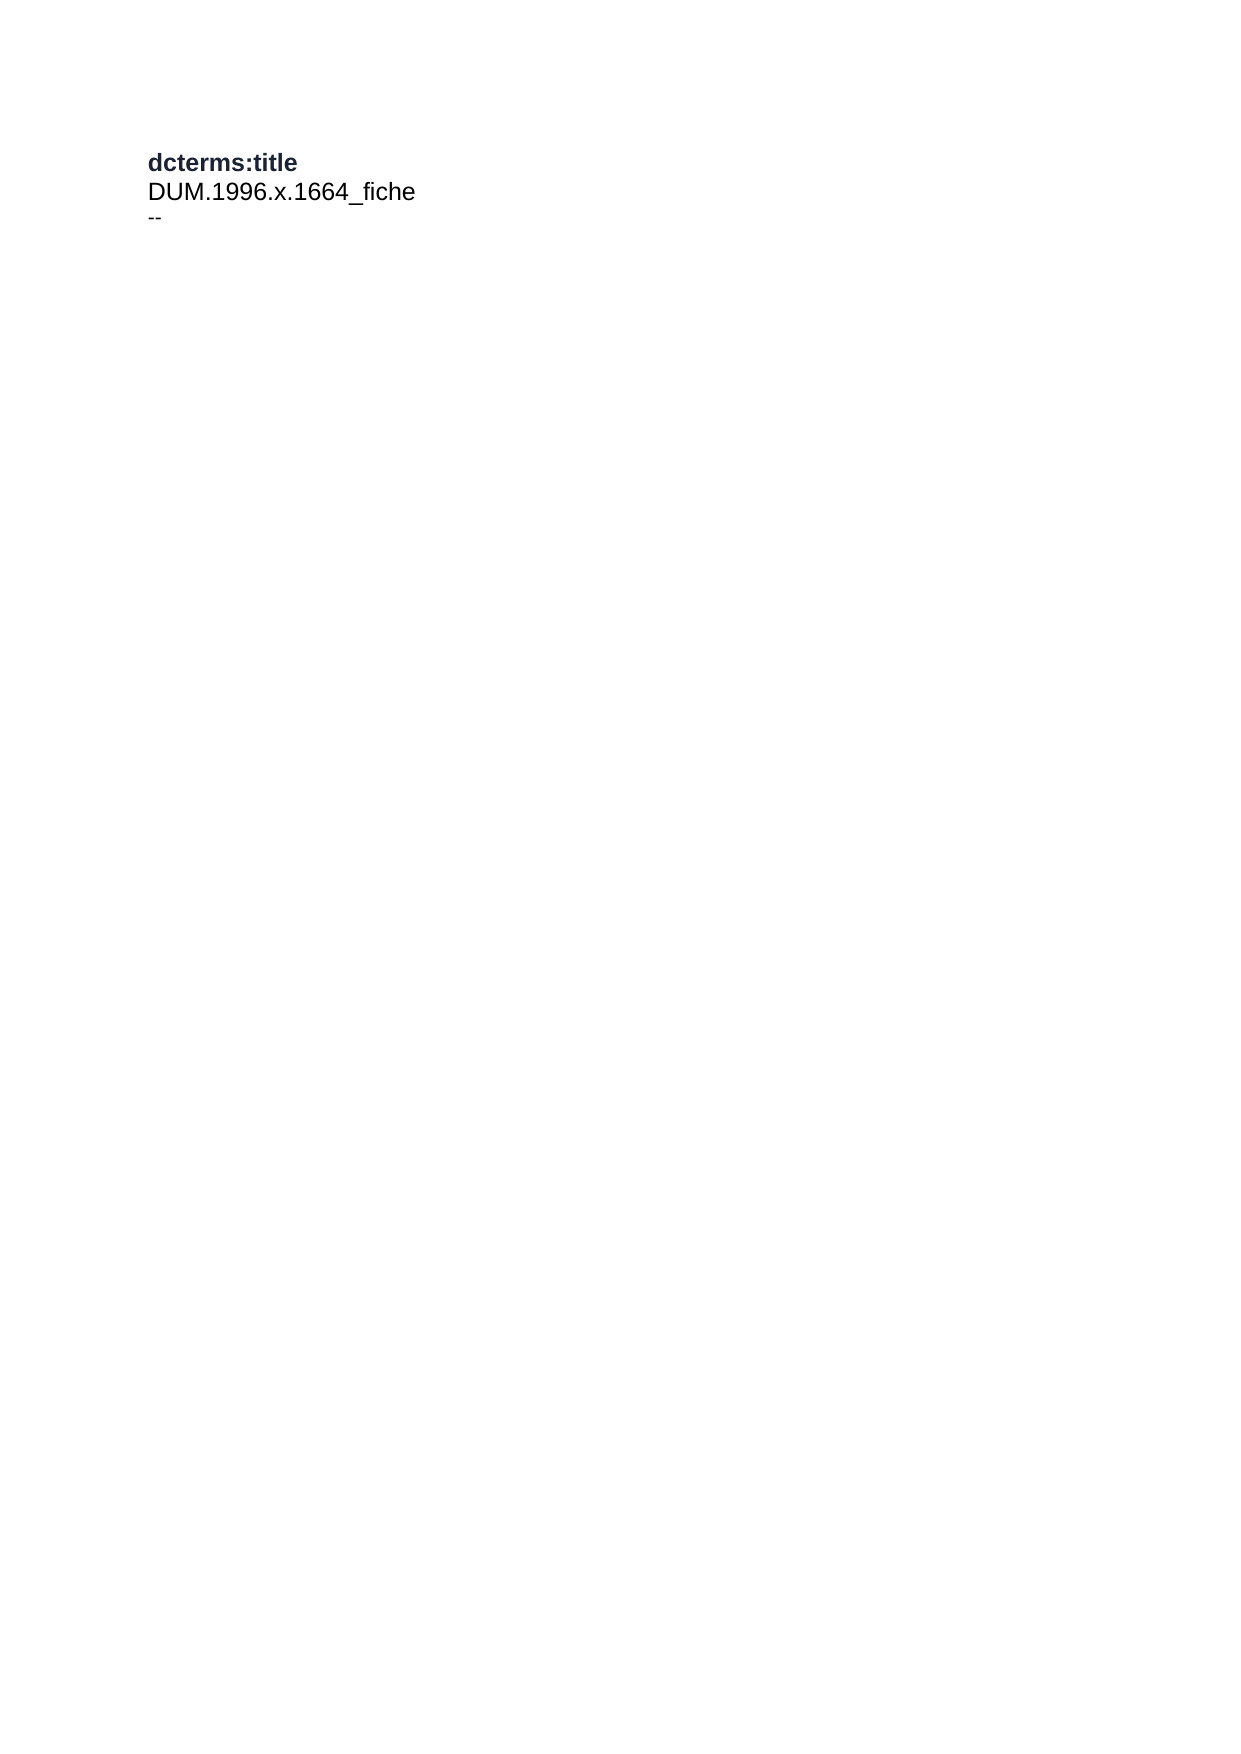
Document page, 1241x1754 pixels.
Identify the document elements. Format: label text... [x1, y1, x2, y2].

text DUM.1996.x.1664_fiche [148, 176, 1092, 205]
text -- [148, 205, 1092, 229]
text dcterms:title [148, 148, 1092, 176]
